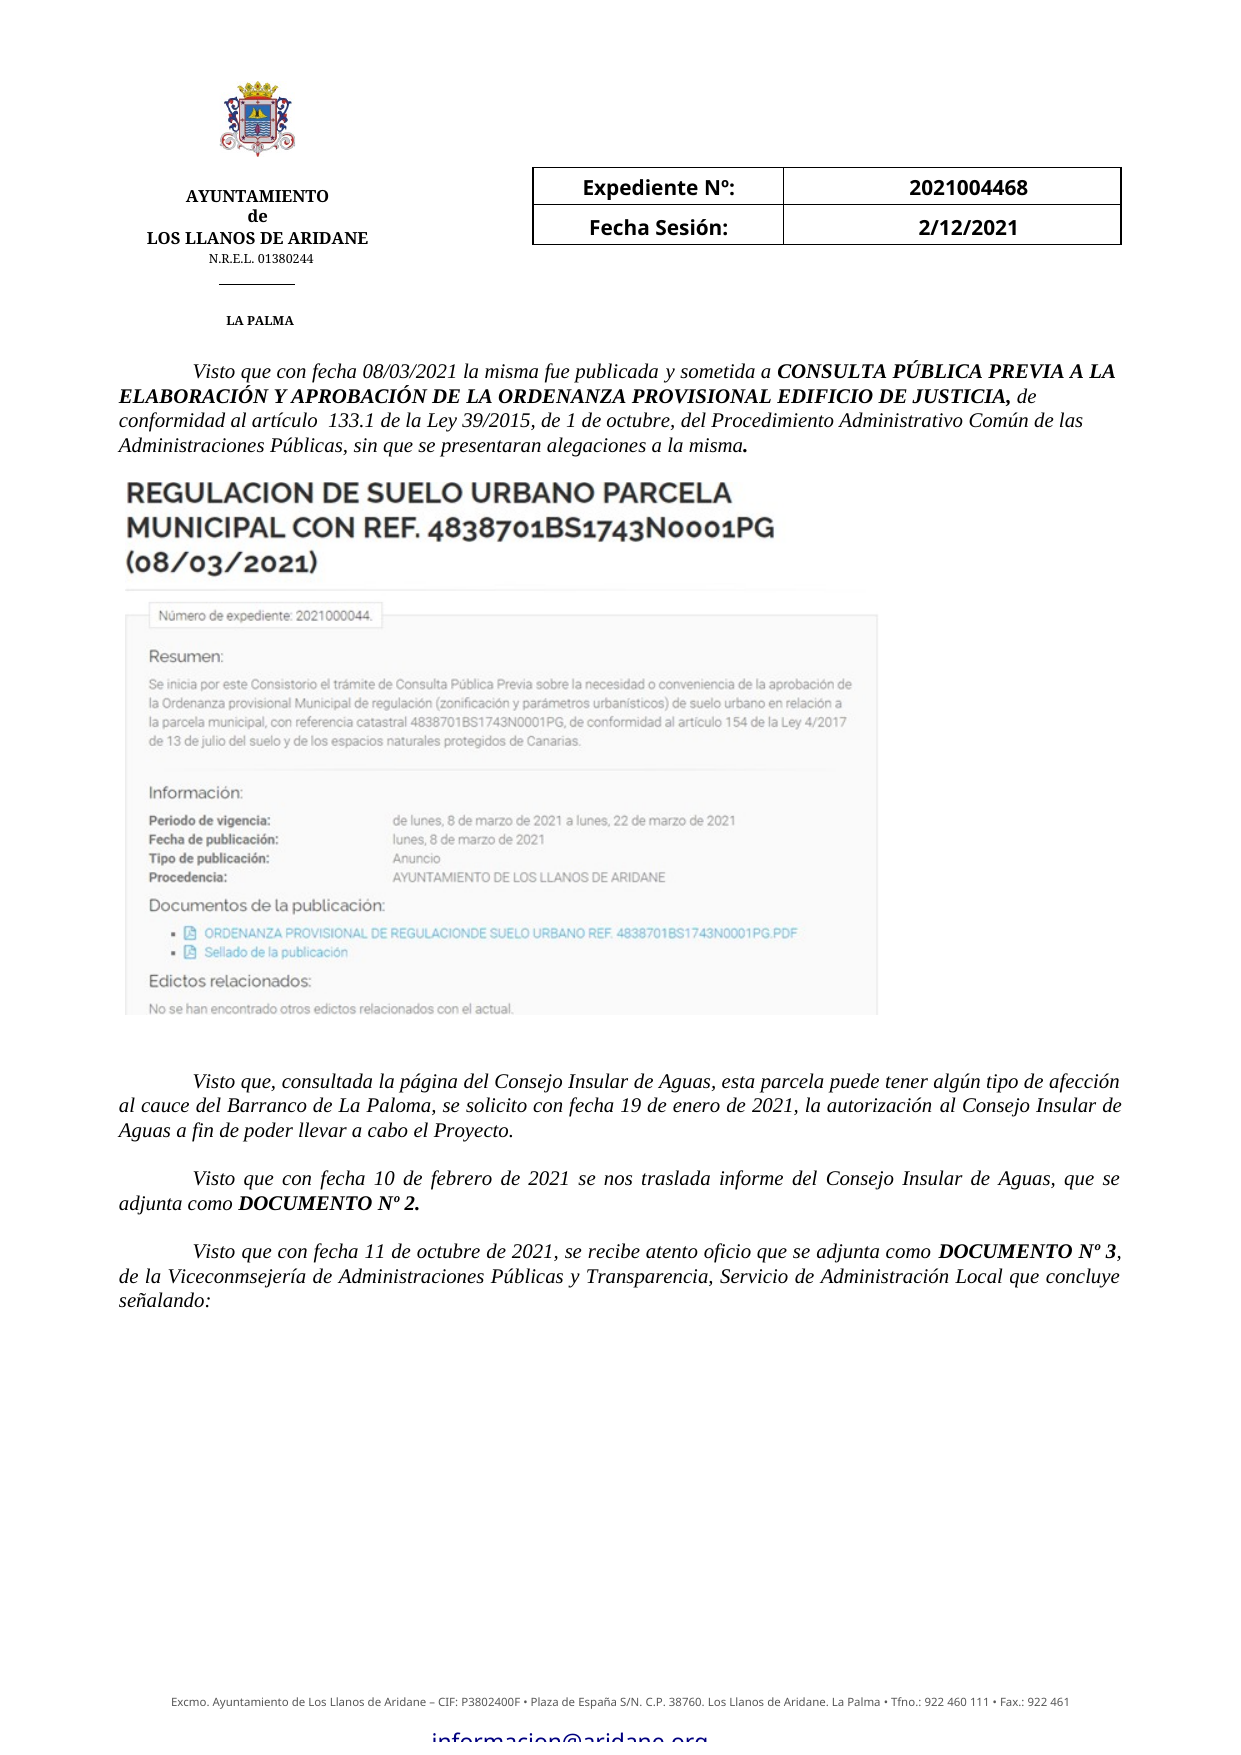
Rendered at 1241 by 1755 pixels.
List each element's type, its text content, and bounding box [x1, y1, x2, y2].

table_cell 2/12/2021 [784, 205, 1120, 244]
text conformidad al artículo 133.1 de la Ley 39/2015, de 1 de octubre, del Procedimiento Administrativo Común de las Administraciones Públicas, sin que se presentaran alegaciones a la misma. [119, 408, 1134, 457]
text [532, 167, 1123, 248]
text de [120, 207, 395, 227]
text LA PALMA [226, 313, 1134, 328]
text Visto que con fecha 10 de febrero de 2021 se nos traslada informe del Consejo Insular de Aguas, que se adjunta como DOCUMENTO Nº 2. [119, 1166, 1122, 1214]
table_header 2021004468 [784, 168, 1120, 204]
text Visto que con fecha 11 de octubre de 2021, se recibe atento oficio que se adjunta como DOCUMENTO Nº 3, de la Viceconmsejería de Administraciones Públicas y Transparencia, Servicio de Administración Local que concluye señalando: [119, 1239, 1122, 1312]
text LOS LLANOS DE ARIDANE [120, 227, 395, 249]
table_cell Fecha Sesión: [534, 205, 783, 244]
text N.R.E.L. 01380244 [208, 250, 1134, 267]
text Visto que, consultada la página del Consejo Insular de Aguas, esta parcela puede tener algún tipo de afección al cauce del Barranco de La Paloma, se solicito con fecha 19 de enero de 2021, la autorización al Consejo Insular de Aguas a fin de poder llevar a cabo el Proyecto. [119, 1069, 1122, 1142]
table_header Expediente Nº: [534, 168, 783, 204]
text Visto que con fecha 08/03/2021 la misma fue publicada y sometida a CONSULTA PÚBLICA PREVIA A LA ELABORACIÓN Y APROBACIÓN DE LA ORDENANZA PROVISIONAL EDIFICIO DE JUSTICIA, de [119, 359, 1117, 408]
text AYUNTAMIENTO [120, 187, 394, 207]
